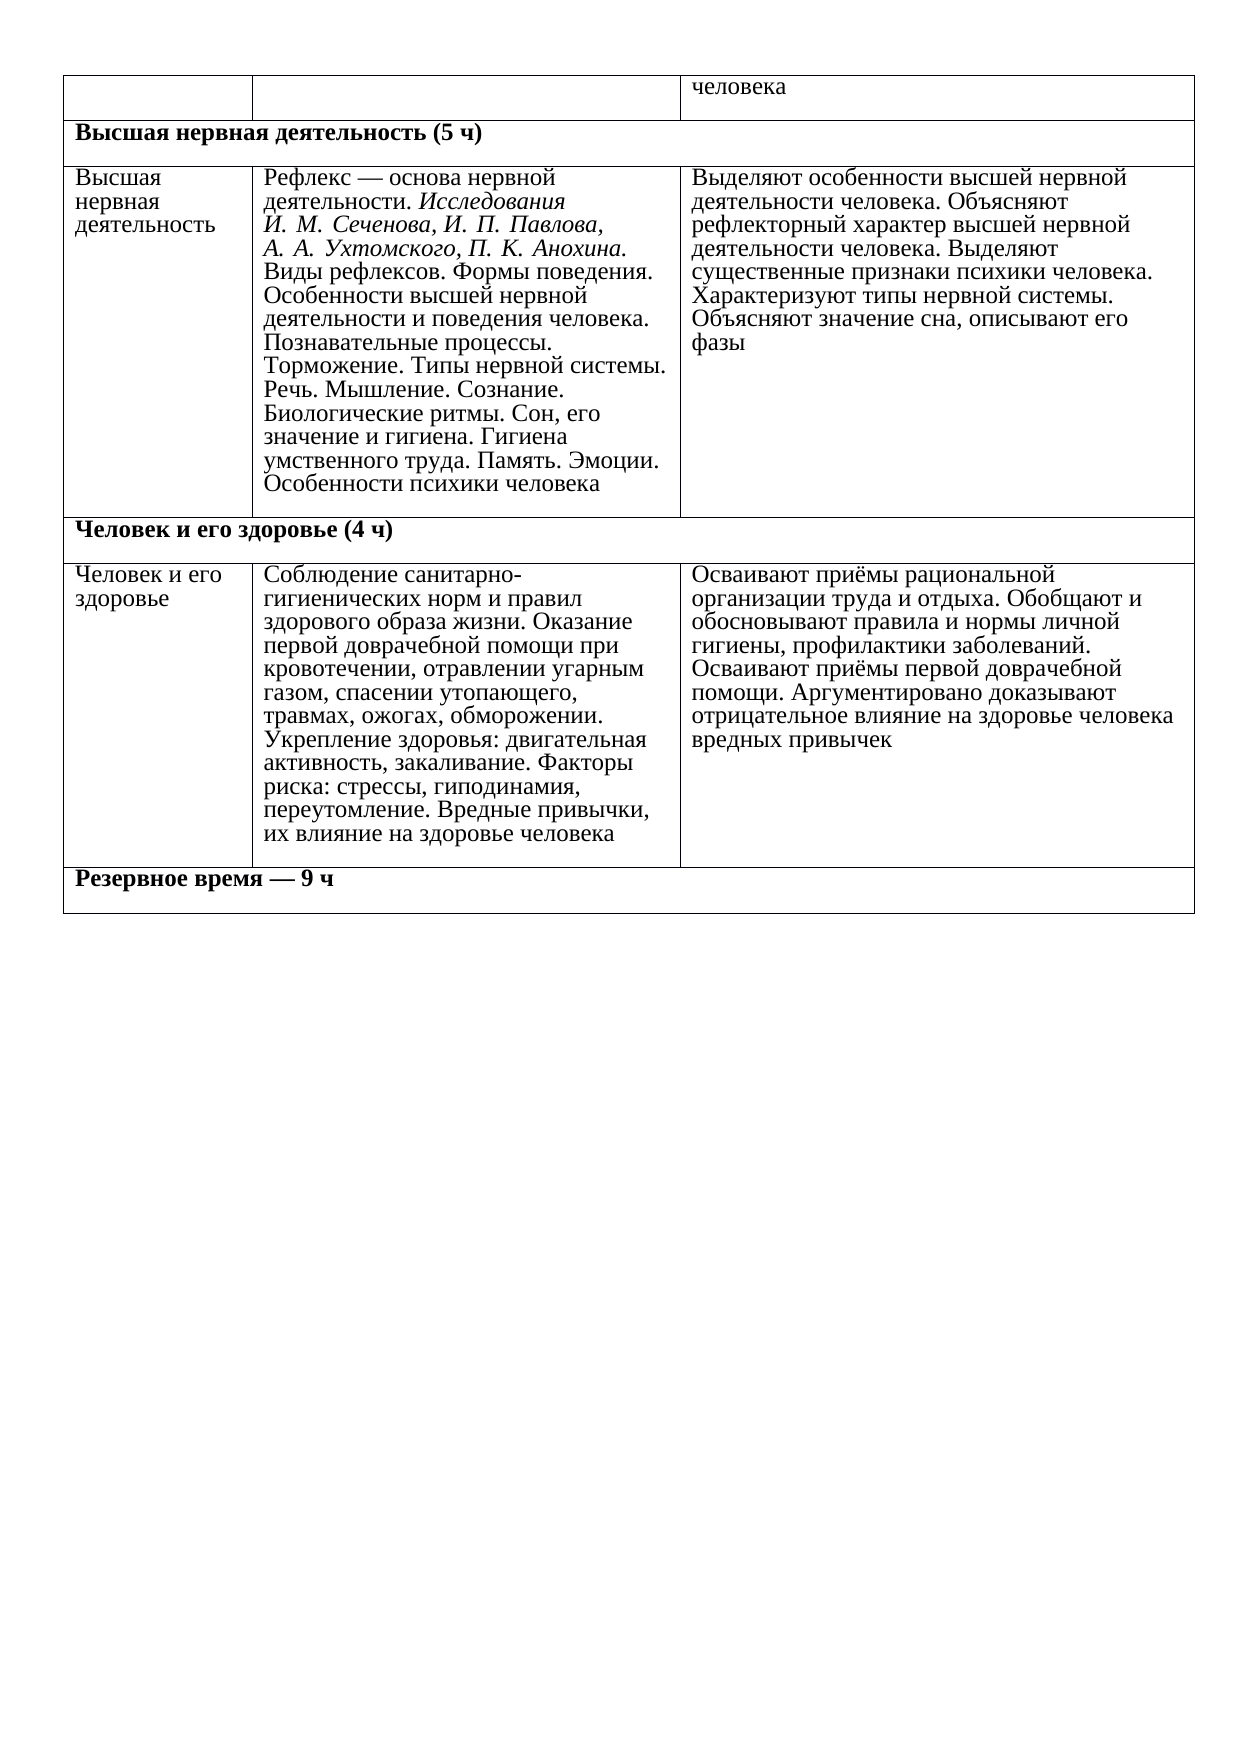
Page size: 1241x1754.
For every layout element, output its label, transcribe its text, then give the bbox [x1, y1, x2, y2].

table_cell Человек и его здоровье (4 ч) [64, 518, 1194, 563]
table_cell Резервное время — 9 ч [64, 868, 1194, 912]
table_cell [253, 76, 680, 120]
table_cell Человек и его здоровье [64, 564, 252, 867]
table_cell Выделяют особенности высшей нервной деятельности человека. Объясняют рефлекторный характер высшей нервной деятельности человека. Выделяют существенные признаки психики человека. Характеризуют типы нервной системы. Объясняют значение сна, описывают его фазы [681, 167, 1194, 517]
table_cell Высшая нервная деятельность (5 ч) [64, 121, 1194, 166]
table_cell Рефлекс — основа нервной деятельности. Исследования И. М. Сеченова, И. П. Павлова, А. А. Ухтомского, П. К. Анохина. Виды рефлексов. Формы поведения. Особенности высшей нервной деятельности и поведения человека. Познавательные процессы. Торможение. Типы нервной системы. Речь. Мышление. Сознание. Биологические ритмы. Сон, его значение и гигиена. Гигиена умственного труда. Память. Эмоции. Особенности психики человека [253, 167, 680, 517]
table_cell Высшая нервная деятельность [64, 167, 252, 517]
table_cell [64, 76, 252, 120]
table_cell Осваивают приёмы рациональной организации труда и отдыха. Обобщают и обосновывают правила и нормы личной гигиены, профилактики заболеваний. Осваивают приёмы первой доврачебной помощи. Аргументировано доказывают отрицательное влияние на здоровье человека вредных привычек [681, 564, 1194, 867]
table_cell Соблюдение санитарно-гигиенических норм и правил здорового образа жизни. Оказание первой доврачебной помощи при кровотечении, отравлении угарным газом, спасении утопающего, травмах, ожогах, обморожении. Укрепление здоровья: двигательная активность, закаливание. Факторы риска: стрессы, гиподинамия, переутомление. Вредные привычки, их влияние на здоровье человека [253, 564, 680, 867]
table_cell человека [681, 76, 1194, 120]
